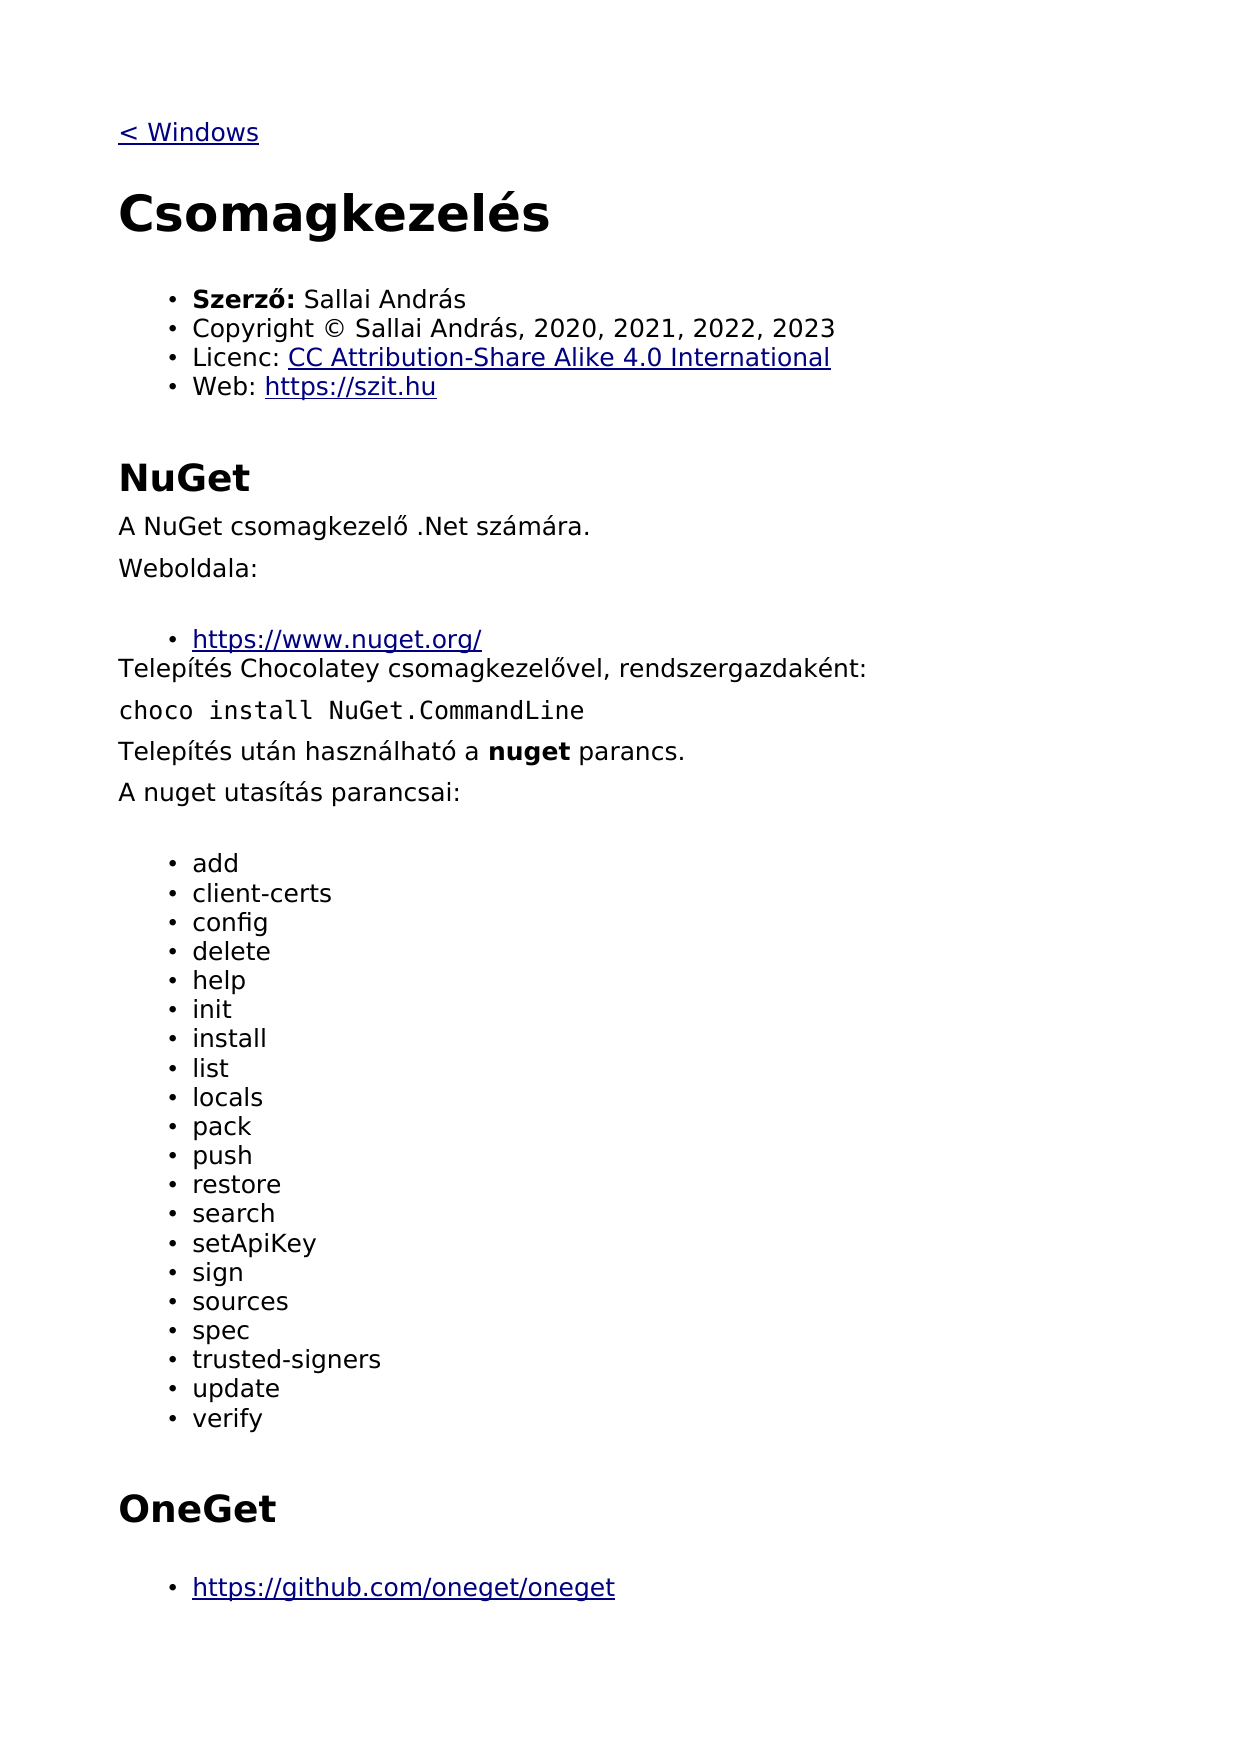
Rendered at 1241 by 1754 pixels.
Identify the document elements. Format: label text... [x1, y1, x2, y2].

list sources [177, 1287, 1122, 1316]
list pack [177, 1112, 1122, 1141]
list https://www.nuget.org/ [177, 625, 1122, 654]
list Web: https://szit.hu [177, 372, 1122, 402]
text Weboldala: [118, 554, 1122, 583]
list delete [177, 937, 1122, 966]
list setApiKey [177, 1229, 1122, 1258]
list init [177, 996, 1122, 1025]
list help [177, 966, 1122, 996]
list verify [177, 1404, 1122, 1433]
subtitle OneGet [118, 1487, 1122, 1531]
list https://github.com/oneget/oneget [177, 1573, 1122, 1602]
list add [177, 850, 1122, 879]
list update [177, 1375, 1122, 1404]
list restore [177, 1171, 1122, 1200]
text A NuGet csomagkezelő .Net számára. [118, 512, 1122, 541]
list install [177, 1025, 1122, 1054]
list Szerző: Sallai András [177, 285, 1122, 314]
text Telepítés Chocolatey csomagkezelővel, rendszergazdaként: [118, 654, 1122, 683]
list client-certs [177, 879, 1122, 908]
text A nuget utasítás parancsai: [118, 778, 1122, 808]
list config [177, 908, 1122, 937]
list list [177, 1054, 1122, 1083]
list Copyright © Sallai András, 2020, 2021, 2022, 2023 [177, 314, 1122, 343]
list search [177, 1200, 1122, 1229]
subtitle NuGet [118, 456, 1122, 500]
list locals [177, 1083, 1122, 1112]
text Telepítés után használható a nuget parancs. [118, 737, 1122, 766]
list push [177, 1141, 1122, 1171]
list trusted-signers [177, 1346, 1122, 1375]
text < Windows [118, 118, 1122, 147]
list Licenc: CC Attribution-Share Alike 4.0 International [177, 343, 1122, 372]
list spec [177, 1316, 1122, 1346]
text choco install NuGet.CommandLine [118, 696, 1122, 725]
list sign [177, 1258, 1122, 1287]
subtitle Csomagkezelés [118, 185, 1122, 243]
